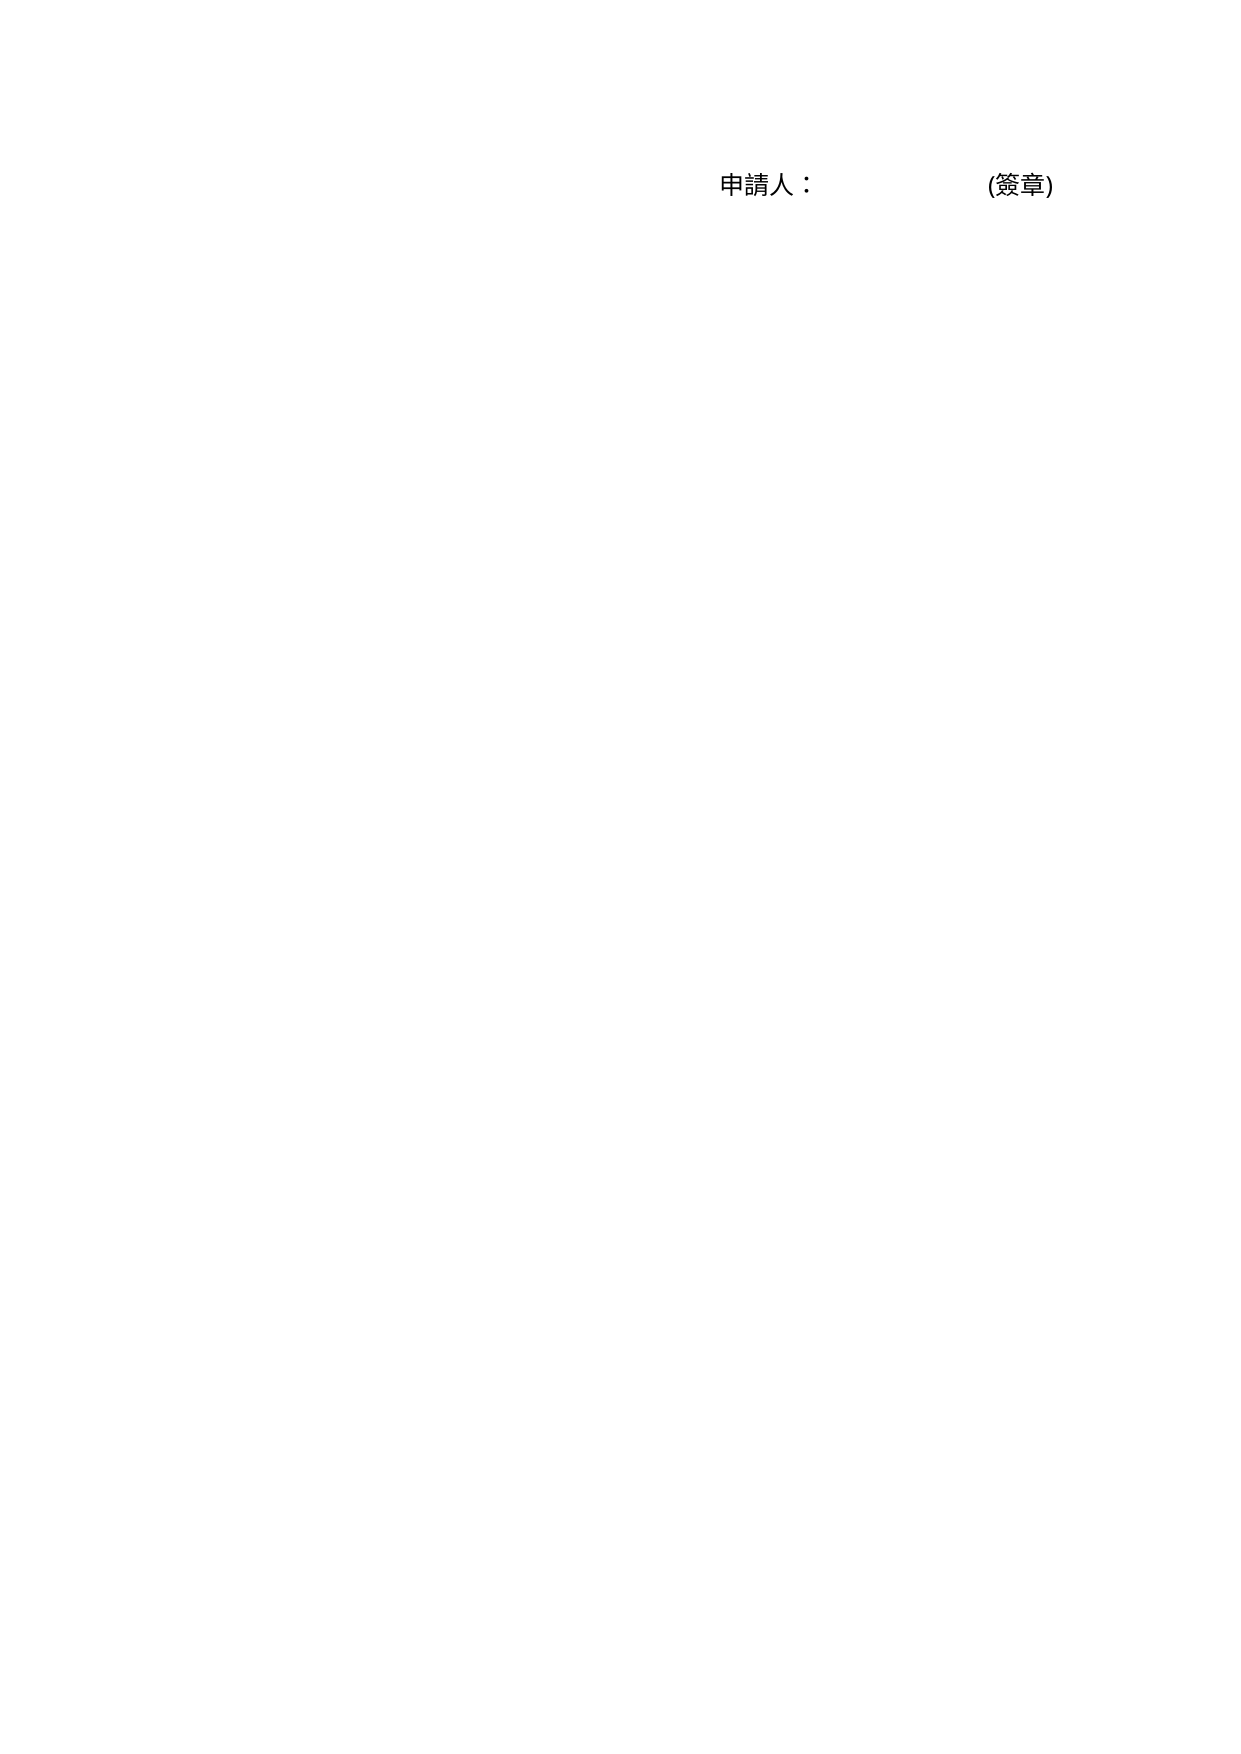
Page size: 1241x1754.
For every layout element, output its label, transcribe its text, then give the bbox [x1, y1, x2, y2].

text 申請人： (簽章) [187, 164, 1053, 202]
